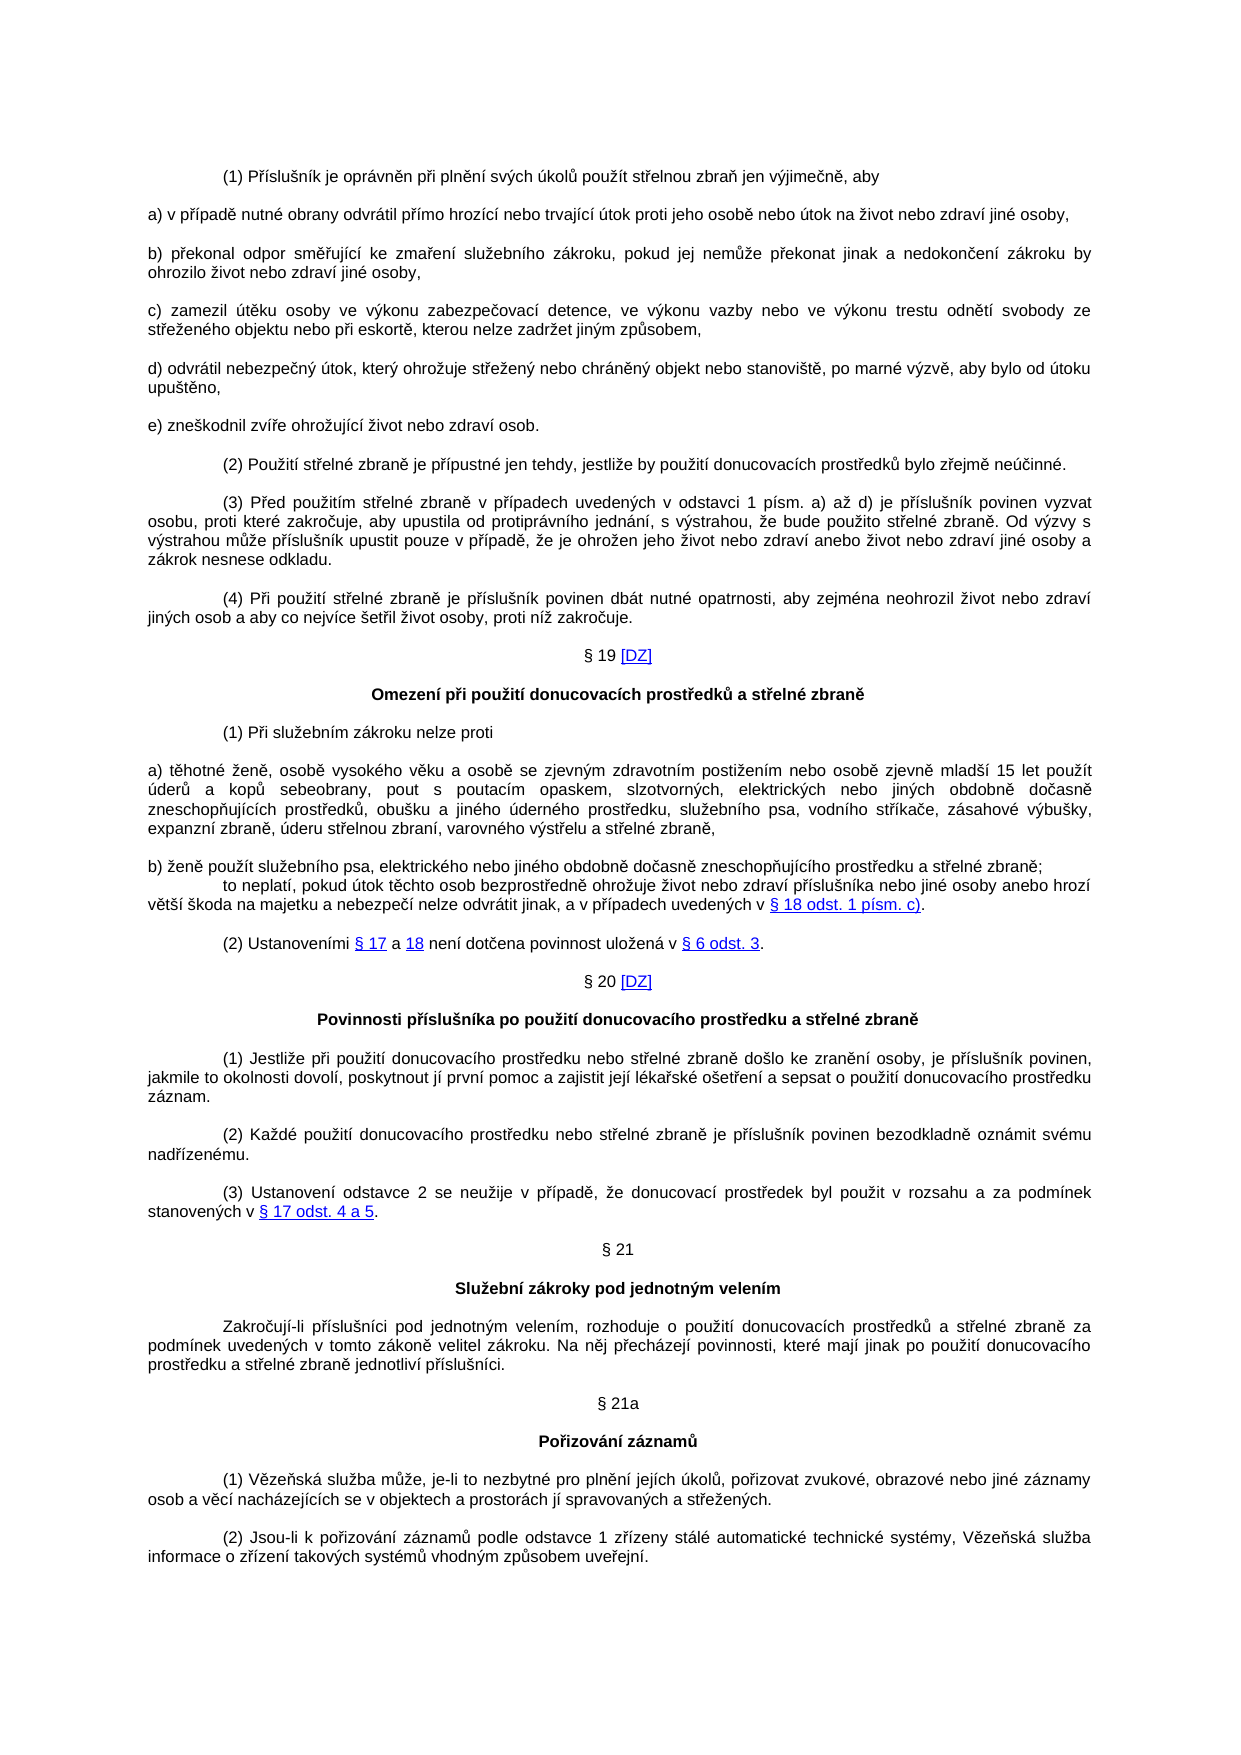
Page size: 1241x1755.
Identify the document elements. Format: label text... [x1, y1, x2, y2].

text (1) Příslušník je oprávněn při plnění svých úkolů použít střelnou zbraň jen výjimečně, aby [148, 167, 1093, 186]
text (1) Při služebním zákroku nelze proti [148, 723, 1093, 742]
text (3) Ustanovení odstavce 2 se neužije v případě, že donucovací prostředek byl použit v rozsahu a za podmínek stanovených v § 17 odst. 4 a 5. [148, 1183, 1093, 1221]
text (3) Před použitím střelné zbraně v případech uvedených v odstavci 1 písm. a) až d) je příslušník povinen vyzvat osobu, proti které zakročuje, aby upustila od protiprávního jednání, s výstrahou, že bude použito střelné zbraně. Od výzvy s výstrahou může příslušník upustit pouze v případě, že je ohrožen jeho život nebo zdraví anebo život nebo zdraví jiné osoby a zákrok nesnese odkladu. [148, 493, 1093, 569]
text c) zamezil útěku osoby ve výkonu zabezpečovací detence, ve výkonu vazby nebo ve výkonu trestu odnětí svobody ze střeženého objektu nebo při eskortě, kterou nelze zadržet jiným způsobem, [148, 301, 1093, 339]
text (1) Jestliže při použití donucovacího prostředku nebo střelné zbraně došlo ke zranění osoby, je příslušník povinen, jakmile to okolnosti dovolí, poskytnout jí první pomoc a zajistit její lékařské ošetření a sepsat o použití donucovacího prostředku záznam. [148, 1048, 1093, 1106]
text (2) Použití střelné zbraně je přípustné jen tehdy, jestliže by použití donucovacích prostředků bylo zřejmě neúčinné. [148, 454, 1093, 473]
text Zakročují-li příslušníci pod jednotným velením, rozhoduje o použití donucovacích prostředků a střelné zbraně za podmínek uvedených v tomto zákoně velitel zákroku. Na něj přecházejí povinnosti, které mají jinak po použití donucovacího prostředku a střelné zbraně jednotliví příslušníci. [148, 1317, 1093, 1374]
text d) odvrátil nebezpečný útok, který ohrožuje střežený nebo chráněný objekt nebo stanoviště, po marné výzvě, aby bylo od útoku upuštěno, [148, 358, 1093, 397]
text b) ženě použít služebního psa, elektrického nebo jiného obdobně dočasně zneschopňujícího prostředku a střelné zbraně; [148, 857, 1093, 876]
text Služební zákroky pod jednotným velením [148, 1278, 1093, 1298]
text § 19 [DZ] [148, 646, 1093, 665]
text § 20 [DZ] [148, 972, 1093, 991]
text e) zneškodnil zvíře ohrožující život nebo zdraví osob. [148, 416, 1093, 435]
text Omezení při použití donucovacích prostředků a střelné zbraně [148, 684, 1093, 703]
text Povinnosti příslušníka po použití donucovacího prostředku a střelné zbraně [148, 1010, 1093, 1029]
text a) těhotné ženě, osobě vysokého věku a osobě se zjevným zdravotním postižením nebo osobě zjevně mladší 15 let použít úderů a kopů sebeobrany, pout s poutacím opaskem, slzotvorných, elektrických nebo jiných obdobně dočasně zneschopňujících prostředků, obušku a jiného úderného prostředku, služebního psa, vodního stříkače, zásahové výbušky, expanzní zbraně, úderu střelnou zbraní, varovného výstřelu a střelné zbraně, [148, 761, 1093, 838]
text (4) Při použití střelné zbraně je příslušník povinen dbát nutné opatrnosti, aby zejména neohrozil život nebo zdraví jiných osob a aby co nejvíce šetřil život osoby, proti níž zakročuje. [148, 588, 1093, 627]
text (1) Vězeňská služba může, je-li to nezbytné pro plnění jejích úkolů, pořizovat zvukové, obrazové nebo jiné záznamy osob a věcí nacházejících se v objektech a prostorách jí spravovaných a střežených. [148, 1470, 1093, 1508]
text (2) Ustanoveními § 17 a 18 není dotčena povinnost uložená v § 6 odst. 3. [148, 933, 1093, 953]
text b) překonal odpor směřující ke zmaření služebního zákroku, pokud jej nemůže překonat jinak a nedokončení zákroku by ohrozilo život nebo zdraví jiné osoby, [148, 243, 1093, 282]
text § 21a [148, 1393, 1093, 1413]
text Pořizování záznamů [148, 1432, 1093, 1451]
text § 21 [148, 1240, 1093, 1259]
text (2) Každé použití donucovacího prostředku nebo střelné zbraně je příslušník povinen bezodkladně oznámit svému nadřízenému. [148, 1125, 1093, 1163]
text to neplatí, pokud útok těchto osob bezprostředně ohrožuje život nebo zdraví příslušníka nebo jiné osoby anebo hrozí větší škoda na majetku a nebezpečí nelze odvrátit jinak, a v případech uvedených v § 18 odst. 1 písm. c). [148, 876, 1093, 914]
text a) v případě nutné obrany odvrátil přímo hrozící nebo trvající útok proti jeho osobě nebo útok na život nebo zdraví jiné osoby, [148, 205, 1093, 224]
text (2) Jsou-li k pořizování záznamů podle odstavce 1 zřízeny stálé automatické technické systémy, Vězeňská služba informace o zřízení takových systémů vhodným způsobem uveřejní. [148, 1528, 1093, 1566]
